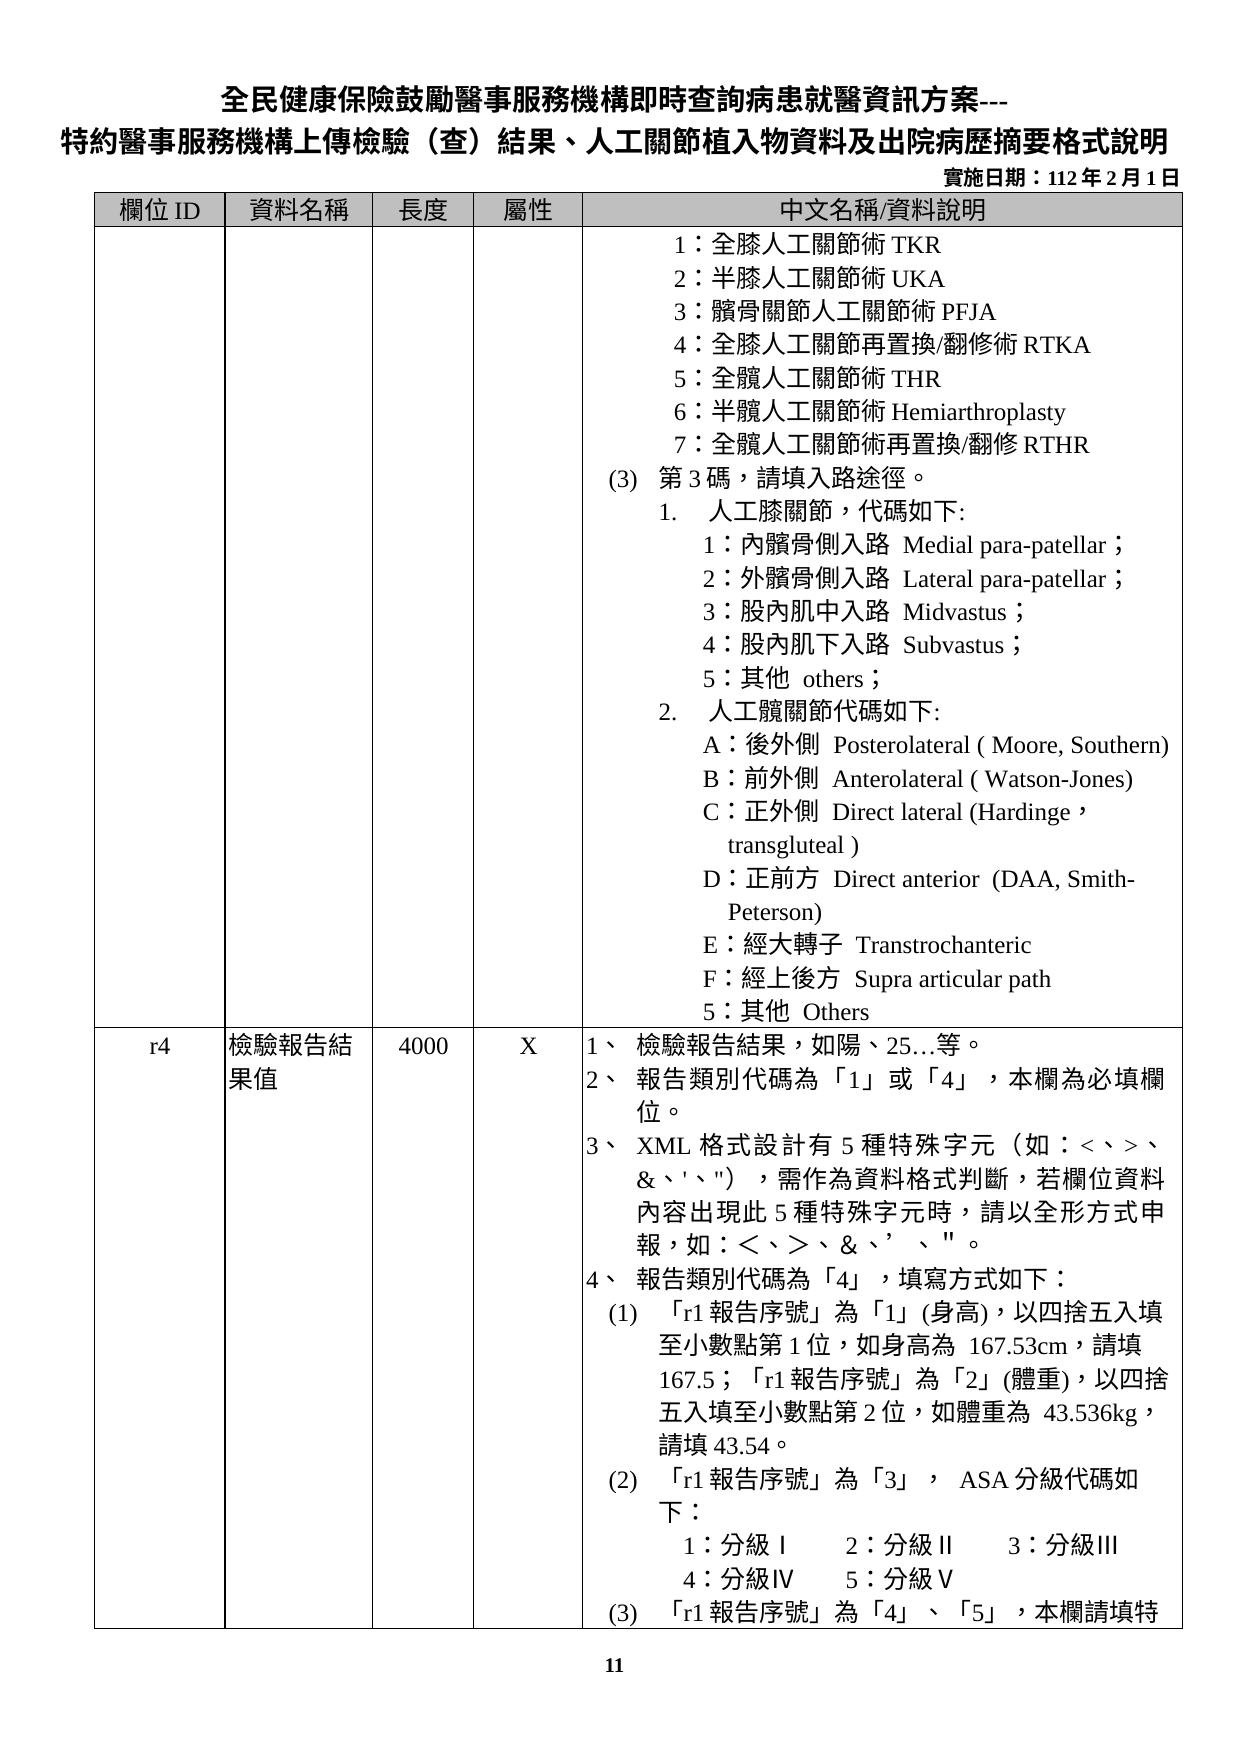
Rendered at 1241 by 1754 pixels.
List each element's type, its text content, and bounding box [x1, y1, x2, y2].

table_cell [226, 227, 372, 1027]
table_header 長度 [373, 193, 473, 226]
table_cell [474, 227, 582, 1027]
table_cell [373, 227, 473, 1027]
table_cell 檢驗報告結果，如陽、25…等。 報告類別代碼為「1」或「4」，本欄為必填欄位。 XML格式設計有5種特殊字元（如：<、>、&、'、"），需作為資料格式判斷，若欄位資料內容出現此5種特殊字元時，請以全形方式申報，如：＜、＞、＆、’、＂。 報告類別代碼為「4」，填寫方式如下： 「r1報告序號」為「1」(身高)，以四捨五入填至小數點第1位，如身高為 167.53cm，請填167.5；「r1報告序號」為「2」(體重)，以四捨五入填至小數點第2位，如體重為 43.536kg，請填43.54。 「r1報告序號」為「3」， ASA分級代碼如下： 1：分級Ⅰ 2：分級Ⅱ 3：分級Ⅲ 4：分級Ⅳ 5：分級Ⅴ 「r1報告序號」為「4」、「5」，本欄請填特材條碼，按執行術別使用之特材全數填報，每品項特材資料以半形分號間隔，間隔符號不可以其他特殊符號或空白鍵替代，特材規格需以GS1 (Global Standard One)、HIBCC (Health Industry BusinessCommunications Council) (此2類為UDI條碼規格)及廠商產品編碼等3類規格上傳，填寫方式請參考表六。 DM、CKD個案照護相關醫令代碼（09006C、09005C、09044C、09004C、09015C、06013C、Y00000-Y00010），本欄填寫方式請參考表七。 報告類別代碼為「1」:填寫方式請參考表九。 [583, 1028, 1182, 1628]
table_cell 4000 [373, 1028, 473, 1628]
table_cell [95, 227, 224, 1027]
table_cell r4 [95, 1028, 224, 1628]
table_cell 檢驗報告結果值 [226, 1028, 372, 1628]
table_header 欄位ID [95, 193, 224, 226]
table_header 屬性 [474, 193, 582, 226]
table_cell X [474, 1028, 582, 1628]
table_header 中文名稱/資料說明 [583, 193, 1182, 226]
table_cell 如酵素免疫分析法(EIA)、細胞染色…等。 報告類別代碼為「1」或「3」或「4」，請填寫本欄。 XML格式設計有5種特殊字元（如：<、>、&、'、"），需作為資料格式判斷，若欄位資料內容出現此5種特殊字元時，請以全形方式申報，如：＜、＞、＆、’、＂。 報告類別代碼為「4」且欄位「r1報告序號」為「4」、「5」，填寫方式如下: 第1碼，請填側別，代碼如下: L:左側；R右側。 第2碼，請填術別，代碼如下: 1：全膝人工關節術TKR 2：半膝人工關節術UKA 3：髕骨關節人工關節術PFJA 4：全膝人工關節再置換/翻修術RTKA 5：全髖人工關節術THR 6：半髖人工關節術Hemiarthroplasty 7：全髖人工關節術再置換/翻修RTHR 第3碼，請填入路途徑。 人工膝關節，代碼如下: 1：內髕骨側入路 Medial para-patellar； 2：外髕骨側入路 Lateral para-patellar； 3：股內肌中入路 Midvastus； 4：股內肌下入路 Subvastus； 5：其他 others； 人工髖關節代碼如下: A：後外側 Posterolateral ( Moore, Southern) B：前外側 Anterolateral ( Watson-Jones) C：正外側 Direct lateral (Hardinge， transgluteal ) D：正前方 Direct anterior (DAA, Smith-Peterson) E：經大轉子 Transtrochanteric F：經上後方 Supra articular path 5：其他 Others [583, 227, 1182, 1027]
table_header 資料名稱 [226, 193, 372, 226]
